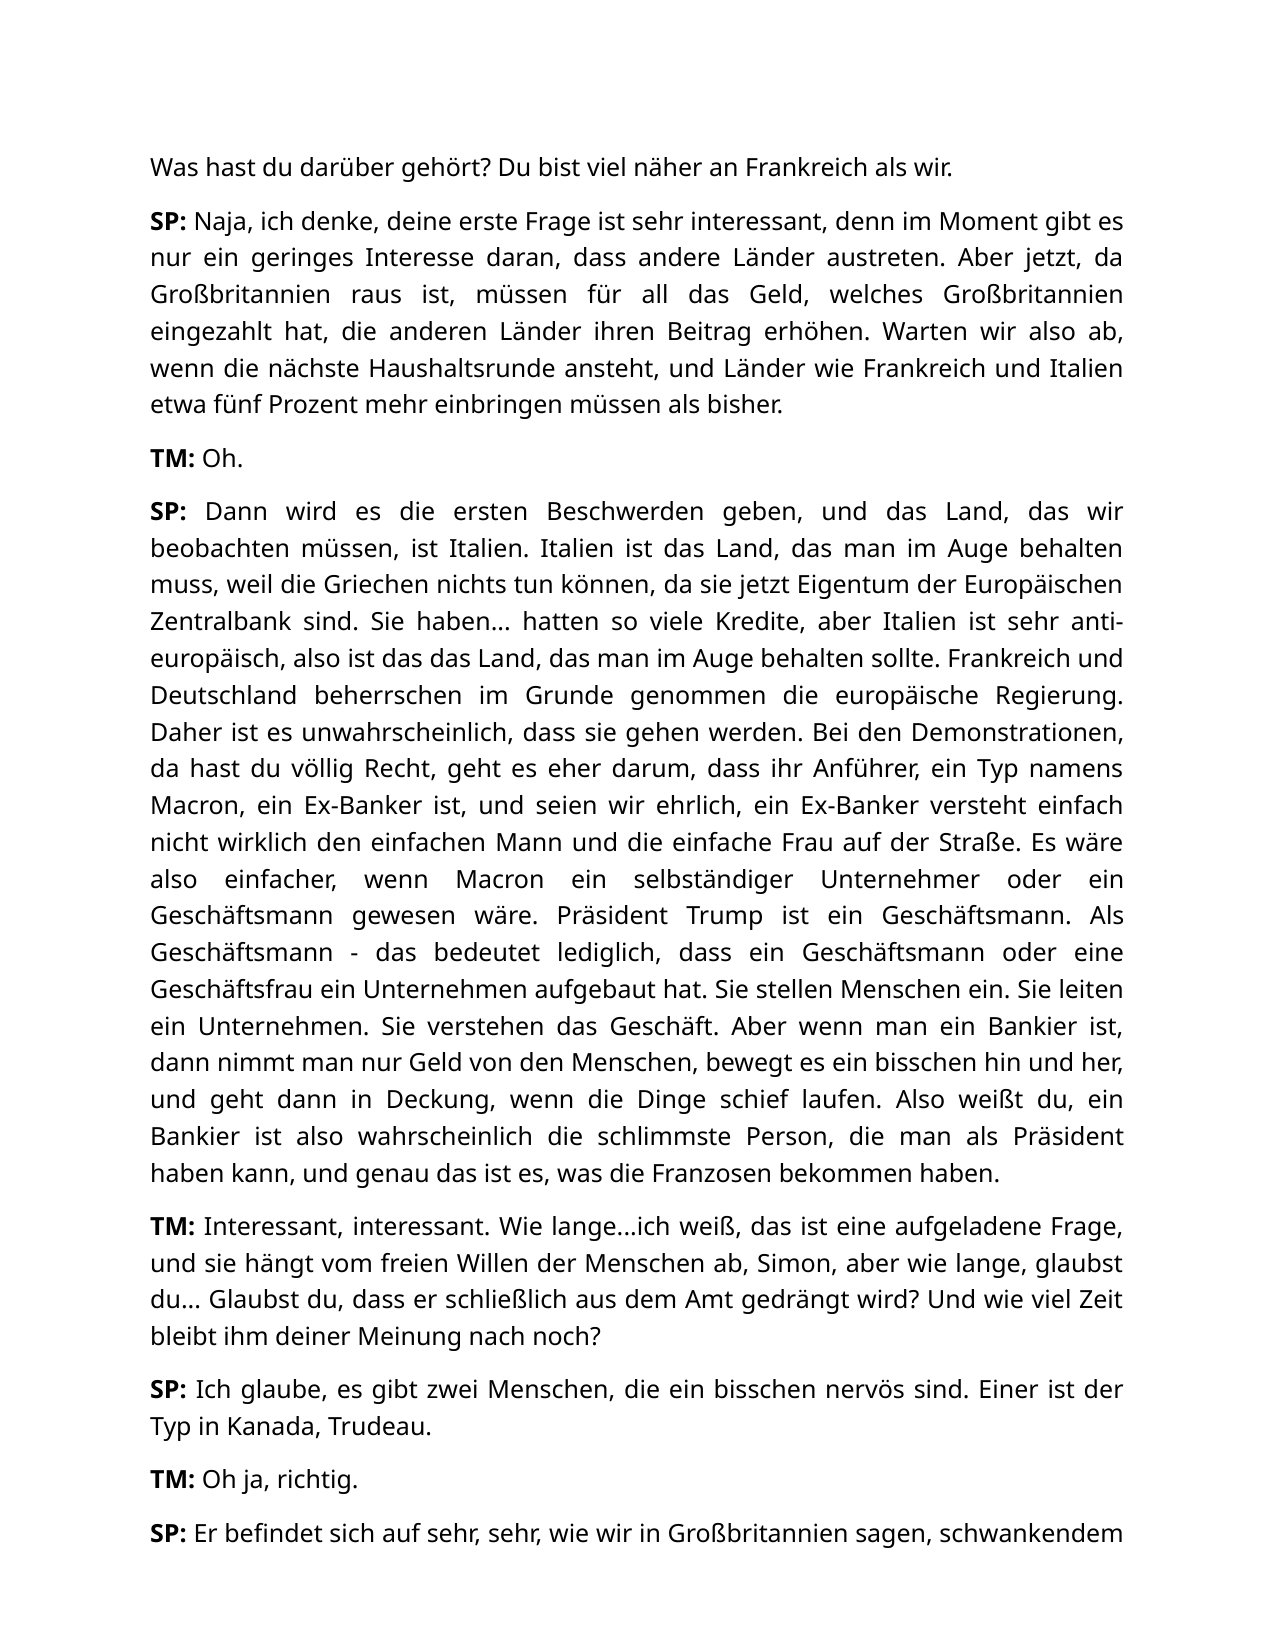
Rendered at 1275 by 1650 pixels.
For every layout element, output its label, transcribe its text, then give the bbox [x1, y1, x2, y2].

text TM: Interessant, interessant. Wie lange...ich weiß, das ist eine aufgeladene Frage, und sie hängt vom freien Willen der Menschen ab, Simon, aber wie lange, glaubst du... Glaubst du, dass er schließlich aus dem Amt gedrängt wird? Und wie viel Zeit bleibt ihm deiner Meinung nach noch? [150, 1209, 1125, 1353]
text SP: Er befindet sich auf sehr, sehr, wie wir in Großbritannien sagen, schwankendem [150, 1515, 1125, 1549]
text TM: Oh ja, richtig. [150, 1462, 1125, 1496]
text SP: Ich glaube, es gibt zwei Menschen, die ein bisschen nervös sind. Einer ist der Typ in Kanada, Trudeau. [150, 1372, 1125, 1443]
text TM: Oh. [150, 440, 1125, 474]
text Was hast du darüber gehört? Du bist viel näher an Frankreich als wir. [150, 150, 1125, 184]
text SP: Dann wird es die ersten Beschwerden geben, und das Land, das wir beobachten müssen, ist Italien. Italien ist das Land, das man im Auge behalten muss, weil die Griechen nichts tun können, da sie jetzt Eigentum der Europäischen Zentralbank sind. Sie haben... hatten so viele Kredite, aber Italien ist sehr anti-europäisch, also ist das das Land, das man im Auge behalten sollte. Frankreich und Deutschland beherrschen im Grunde genommen die europäische Regierung. Daher ist es unwahrscheinlich, dass sie gehen werden. Bei den Demonstrationen, da hast du völlig Recht, geht es eher darum, dass ihr Anführer, ein Typ namens Macron, ein Ex-Banker ist, und seien wir ehrlich, ein Ex-Banker versteht einfach nicht wirklich den einfachen Mann und die einfache Frau auf der Straße. Es wäre also einfacher, wenn Macron ein selbständiger Unternehmer oder ein Geschäftsmann gewesen wäre. Präsident Trump ist ein Geschäftsmann. Als Geschäftsmann - das bedeutet lediglich, dass ein Geschäftsmann oder eine Geschäftsfrau ein Unternehmen aufgebaut hat. Sie stellen Menschen ein. Sie leiten ein Unternehmen. Sie verstehen das Geschäft. Aber wenn man ein Bankier ist, dann nimmt man nur Geld von den Menschen, bewegt es ein bisschen hin und her, und geht dann in Deckung, wenn die Dinge schief laufen. Also weißt du, ein Bankier ist also wahrscheinlich die schlimmste Person, die man als Präsident haben kann, und genau das ist es, was die Franzosen bekommen haben. [150, 493, 1125, 1189]
text SP: Naja, ich denke, deine erste Frage ist sehr interessant, denn im Moment gibt es nur ein geringes Interesse daran, dass andere Länder austreten. Aber jetzt, da Großbritannien raus ist, müssen für all das Geld, welches Großbritannien eingezahlt hat, die anderen Länder ihren Beitrag erhöhen. Warten wir also ab, wenn die nächste Haushaltsrunde ansteht, und Länder wie Frankreich und Italien etwa fünf Prozent mehr einbringen müssen als bisher. [150, 203, 1125, 421]
